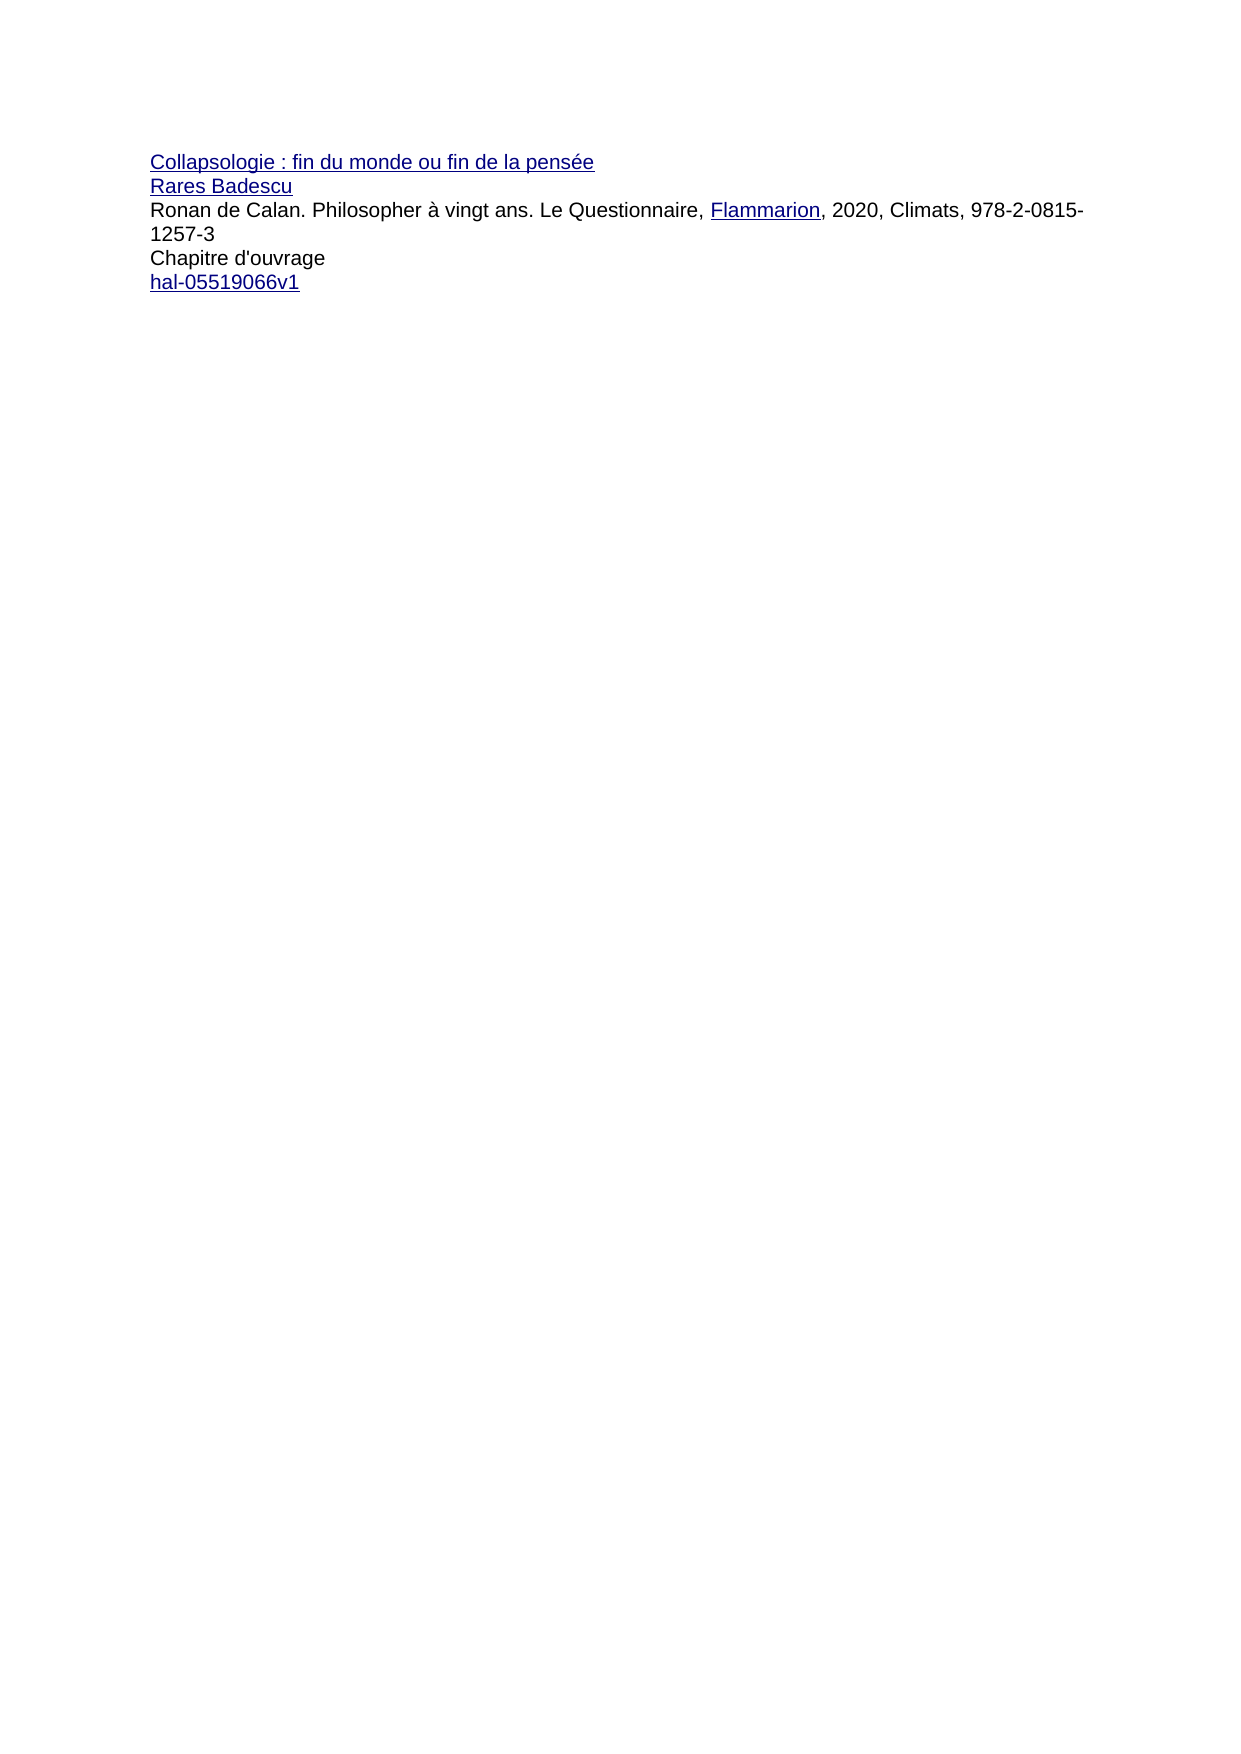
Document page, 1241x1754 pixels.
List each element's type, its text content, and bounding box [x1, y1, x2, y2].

table_header Collapsologie : fin du monde ou fin de la pensée Rares Badescu Ronan de Calan. Philosopher à vingt ans. Le Questionnaire, Flammarion, 2020, Climats, 978-2-0815-1257-3 Chapitre d'ouvrage hal-05519066v1 [150, 150, 1090, 294]
